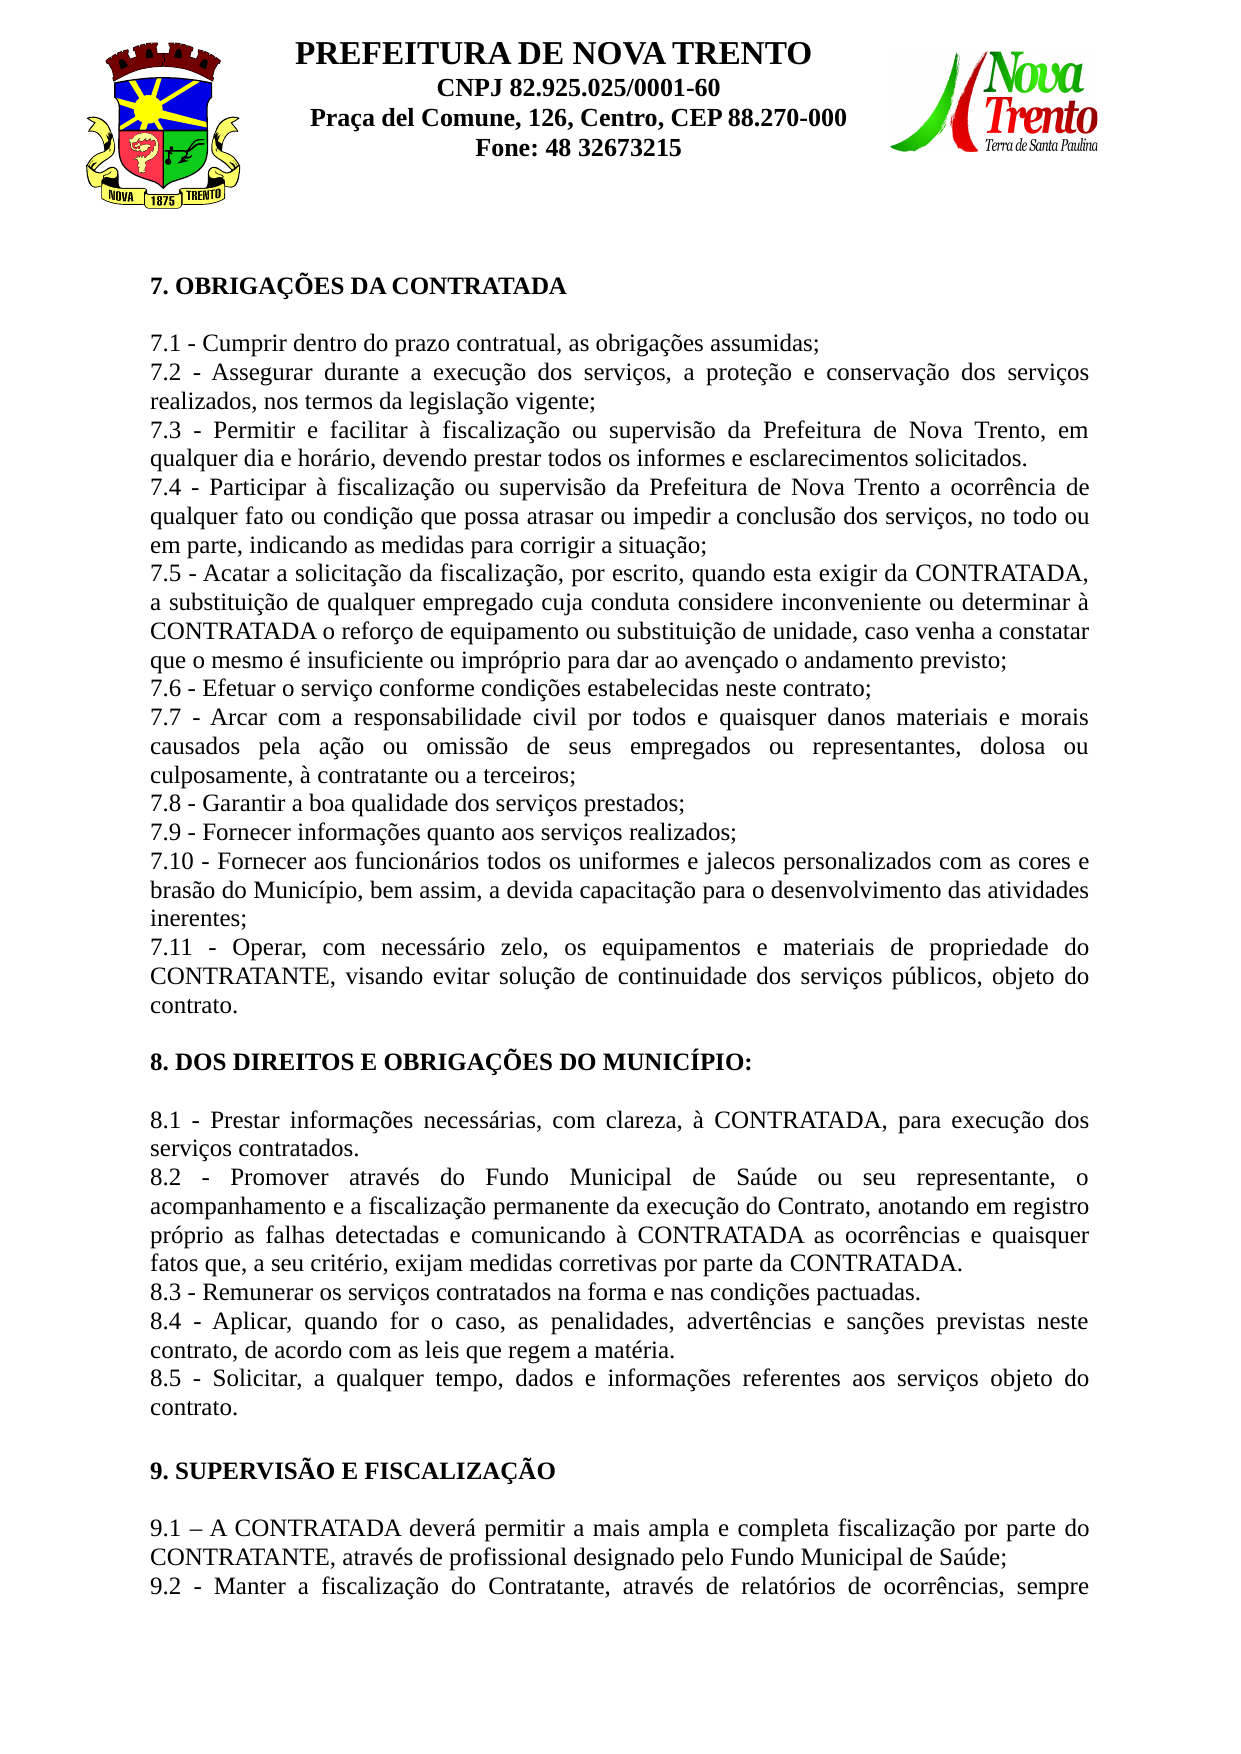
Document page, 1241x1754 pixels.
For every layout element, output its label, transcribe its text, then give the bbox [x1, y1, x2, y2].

list 9.2 - Manter a fiscalização do Contratante, através de relatórios de ocorrências, sempre [150, 1571, 1090, 1600]
subtitle 7. OBRIGAÇÕES DA CONTRATADA [150, 271, 1090, 300]
subtitle 8. DOS DIREITOS E OBRIGAÇÕES DO MUNICÍPIO: [150, 1047, 1090, 1076]
list 8.1 - Prestar informações necessárias, com clareza, à CONTRATADA, para execução dos serviços contratados. [150, 1105, 1090, 1162]
list 7.8 - Garantir a boa qualidade dos serviços prestados; [150, 788, 1090, 817]
list 7.6 - Efetuar o serviço conforme condições estabelecidas neste contrato; [150, 673, 1090, 702]
list 7.11 - Operar, com necessário zelo, os equipamentos e materiais de propriedade do CONTRATANTE, visando evitar solução de continuidade dos serviços públicos, objeto do contrato. [150, 932, 1090, 1018]
list 7.5 - Acatar a solicitação da fiscalização, por escrito, quando esta exigir da CONTRATADA, a substituição de qualquer empregado cuja conduta considere inconveniente ou determinar à CONTRATADA o reforço de equipamento ou substituição de unidade, caso venha a constatar que o mesmo é insuficiente ou impróprio para dar ao avençado o andamento previsto; [150, 558, 1090, 673]
list 7.4 - Participar à fiscalização ou supervisão da Prefeitura de Nova Trento a ocorrência de qualquer fato ou condição que possa atrasar ou impedir a conclusão dos serviços, no todo ou em parte, indicando as medidas para corrigir a situação; [150, 472, 1090, 558]
list 7.9 - Fornecer informações quanto aos serviços realizados; [150, 817, 1090, 846]
list 7.3 - Permitir e facilitar à fiscalização ou supervisão da Prefeitura de Nova Trento, em qualquer dia e horário, devendo prestar todos os informes e esclarecimentos solicitados. [150, 415, 1090, 472]
list 7.2 - Assegurar durante a execução dos serviços, a proteção e conservação dos serviços realizados, nos termos da legislação vigente; [150, 357, 1090, 415]
list 8.2 - Promover através do Fundo Municipal de Saúde ou seu representante, o acompanhamento e a fiscalização permanente da execução do Contrato, anotando em registro próprio as falhas detectadas e comunicando à CONTRATADA as ocorrências e quaisquer fatos que, a seu critério, exijam medidas corretivas por parte da CONTRATADA. [150, 1162, 1090, 1277]
list 8.5 - Solicitar, a qualquer tempo, dados e informações referentes aos serviços objeto do contrato. [150, 1363, 1090, 1421]
list 7.10 - Fornecer aos funcionários todos os uniformes e jalecos personalizados com as cores e brasão do Município, bem assim, a devida capacitação para o desenvolvimento das atividades inerentes; [150, 846, 1090, 932]
subtitle 9. SUPERVISÃO E FISCALIZAÇÃO [150, 1456, 1090, 1485]
list 9.1 – A CONTRATADA deverá permitir a mais ampla e completa fiscalização por parte do CONTRATANTE, através de profissional designado pelo Fundo Municipal de Saúde; [150, 1513, 1090, 1571]
list 8.4 - Aplicar, quando for o caso, as penalidades, advertências e sanções previstas neste contrato, de acordo com as leis que regem a matéria. [150, 1306, 1090, 1363]
list 7.1 - Cumprir dentro do prazo contratual, as obrigações assumidas; [150, 328, 1090, 357]
text 7.7 - Arcar com a responsabilidade civil por todos e quaisquer danos materiais e morais causados pela ação ou omissão de seus empregados ou representantes, dolosa ou culposamente, à contratante ou a terceiros; [150, 702, 1090, 788]
list 8.3 - Remunerar os serviços contratados na forma e nas condições pactuadas. [150, 1277, 1090, 1306]
